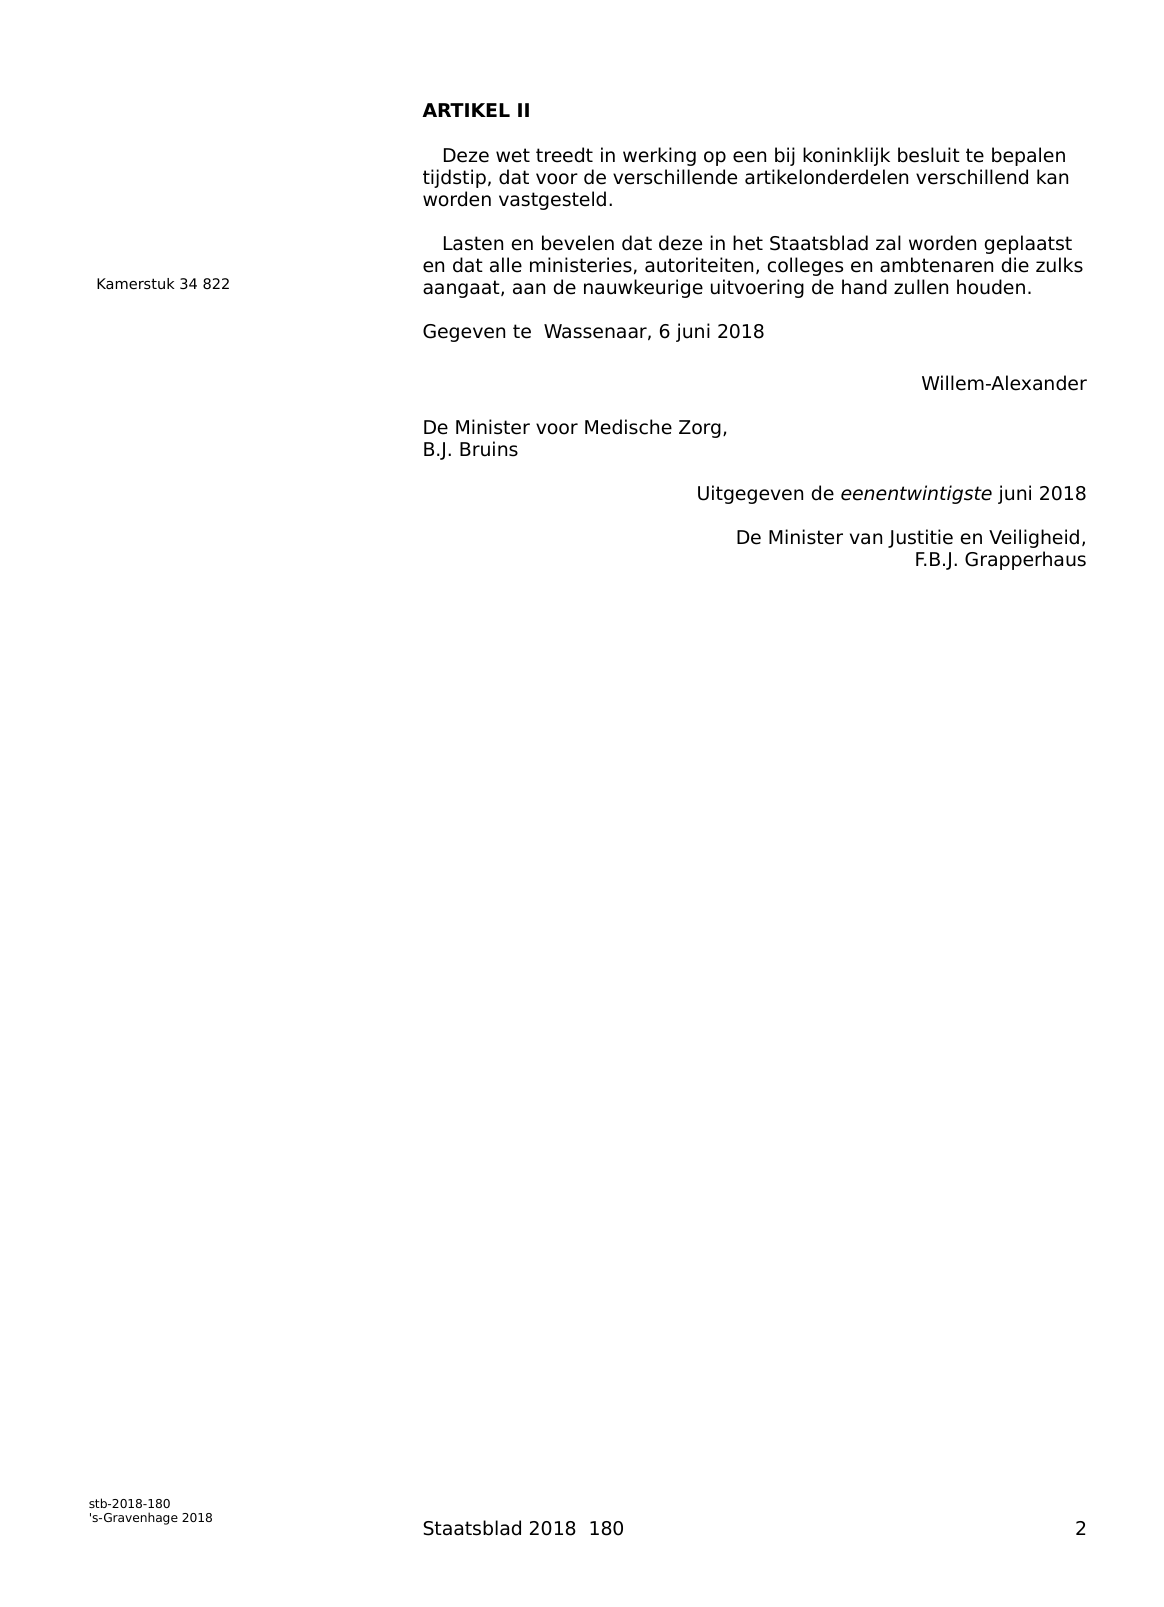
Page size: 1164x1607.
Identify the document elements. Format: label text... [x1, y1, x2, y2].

text 's-Gravenhage 2018 [88, 1511, 323, 1525]
text Willem-Alexander [422, 373, 1087, 395]
text stb-2018-180 [88, 1497, 323, 1511]
text Uitgegeven de eenentwintigste juni 2018 [422, 483, 1087, 505]
text Gegeven te Wassenaar, 6 juni 2018 [422, 321, 1087, 343]
text Lasten en bevelen dat deze in het Staatsblad zal worden geplaatst en dat alle ministeries, autoriteiten, colleges en ambtenaren die zulks aangaat, aan de nauwkeurige uitvoering de hand zullen houden. [422, 233, 1087, 299]
text Deze wet treedt in werking op een bij koninklijk besluit te bepalen tijdstip, dat voor de verschillende artikelonderdelen verschillend kan worden vastgesteld. [422, 144, 1087, 211]
text Kamerstuk 34 822 [77, 276, 396, 293]
subtitle ARTIKEL II [422, 100, 1087, 122]
text De Minister van Justitie en Veiligheid, F.B.J. Grapperhaus [422, 527, 1087, 571]
text De Minister voor Medische Zorg, B.J. Bruins [422, 417, 1087, 461]
